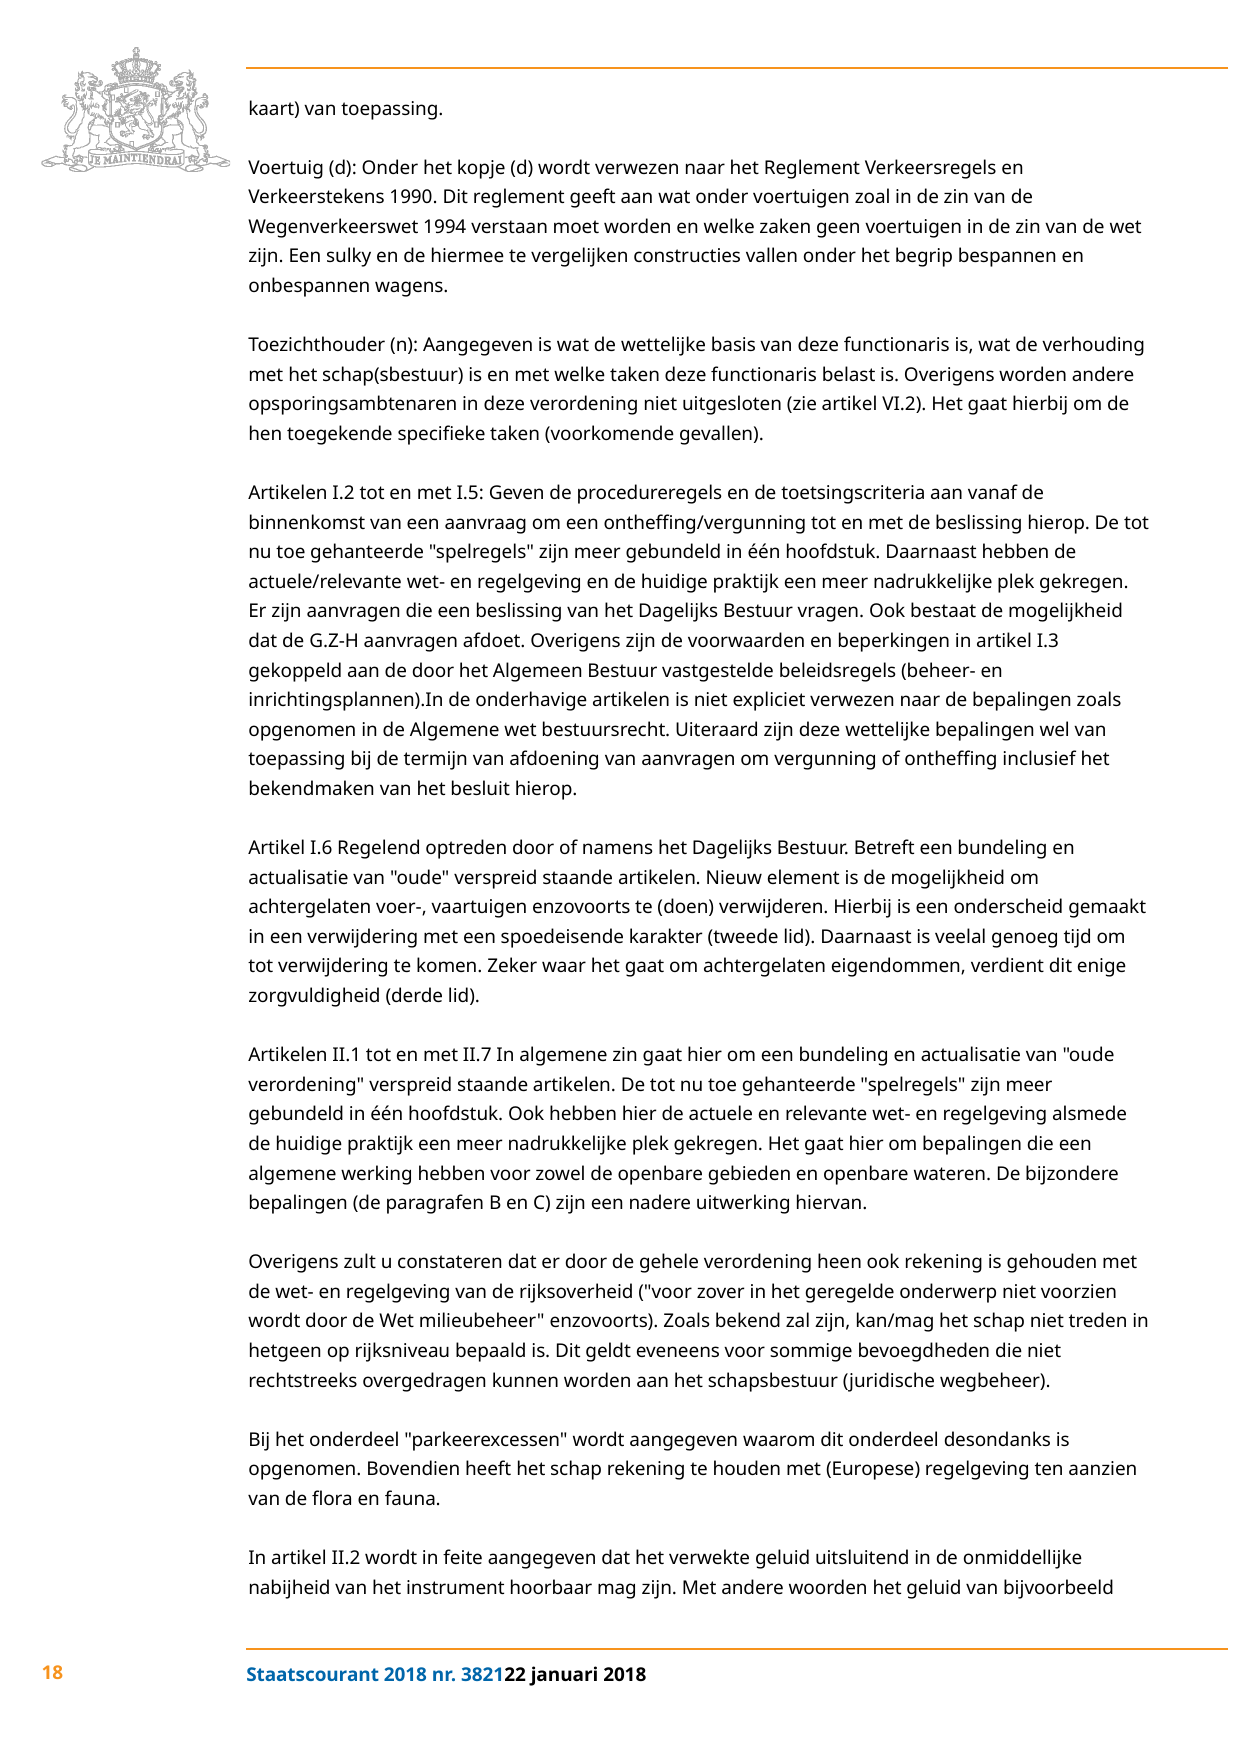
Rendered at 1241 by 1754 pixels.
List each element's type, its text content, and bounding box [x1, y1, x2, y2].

text Artikelen II.1 tot en met II.7 In algemene zin gaat hier om een bundeling en actualisatie van "oude verordening" verspreid staande artikelen. De tot nu toe gehanteerde "spelregels" zijn meer gebundeld in één hoofdstuk. Ook hebben hier de actuele en relevante wet- en regelgeving alsmede de huidige praktijk een meer nadrukkelijke plek gekregen. Het gaat hier om bepalingen die een algemene werking hebben voor zowel de openbare gebieden en openbare wateren. De bijzondere bepalingen (de paragrafen B en C) zijn een nadere uitwerking hiervan. [248, 1041, 1152, 1215]
text Overigens zult u constateren dat er door de gehele verordening heen ook rekening is gehouden met de wet- en regelgeving van de rijksoverheid ("voor zover in het geregelde onderwerp niet voorzien wordt door de Wet milieubeheer" enzovoorts). Zoals bekend zal zijn, kan/mag het schap niet treden in hetgeen op rijksniveau bepaald is. Dit geldt eveneens voor sommige bevoegdheden die niet rechtstreeks overgedragen kunnen worden aan het schapsbestuur (juridische wegbeheer). [248, 1248, 1152, 1393]
text kaart) van toepassing. [248, 95, 1152, 121]
text In artikel II.2 wordt in feite aangegeven dat het verwekte geluid uitsluitend in de onmiddellijke nabijheid van het instrument hoorbaar mag zijn. Met andere woorden het geluid van bijvoorbeeld [248, 1544, 1152, 1600]
text Voertuig (d): Onder het kopje (d) wordt verwezen naar het Reglement Verkeersregels en Verkeerstekens 1990. Dit reglement geeft aan wat onder voertuigen zoal in de zin van de Wegenverkeerswet 1994 verstaan moet worden en welke zaken geen voertuigen in de zin van de wet zijn. Een sulky en de hiermee te vergelijken constructies vallen onder het begrip bespannen en onbespannen wagens. [248, 154, 1152, 298]
text Bij het onderdeel "parkeerexcessen" wordt aangegeven waarom dit onderdeel desondanks is opgenomen. Bovendien heeft het schap rekening te houden met (Europese) regelgeving ten aanzien van de flora en fauna. [248, 1426, 1152, 1511]
text Artikel I.6 Regelend optreden door of namens het Dagelijks Bestuur. Betreft een bundeling en actualisatie van "oude" verspreid staande artikelen. Nieuw element is de mogelijkheid om achtergelaten voer-, vaartuigen enzovoorts te (doen) verwijderen. Hierbij is een onderscheid gemaakt in een verwijdering met een spoedeisende karakter (tweede lid). Daarnaast is veelal genoeg tijd om tot verwijdering te komen. Zeker waar het gaat om achtergelaten eigendommen, verdient dit enige zorgvuldigheid (derde lid). [248, 834, 1152, 1008]
text Toezichthouder (n): Aangegeven is wat de wettelijke basis van deze functionaris is, wat de verhouding met het schap(sbestuur) is en met welke taken deze functionaris belast is. Overigens worden andere opsporingsambtenaren in deze verordening niet uitgesloten (zie artikel VI.2). Het gaat hierbij om de hen toegekende specifieke taken (voorkomende gevallen). [248, 331, 1152, 446]
picture [41, 47, 231, 172]
text Artikelen I.2 tot en met I.5: Geven de procedureregels en de toetsingscriteria aan vanaf de binnenkomst van een aanvraag om een ontheffing/vergunning tot en met de beslissing hierop. De tot nu toe gehanteerde "spelregels" zijn meer gebundeld in één hoofdstuk. Daarnaast hebben de actuele/relevante wet- en regelgeving en de huidige praktijk een meer nadrukkelijke plek gekregen. Er zijn aanvragen die een beslissing van het Dagelijks Bestuur vragen. Ook bestaat de mogelijkheid dat de G.Z-H aanvragen afdoet. Overigens zijn de voorwaarden en beperkingen in artikel I.3 gekoppeld aan de door het Algemeen Bestuur vastgestelde beleidsregels (beheer- en inrichtingsplannen).In de onderhavige artikelen is niet expliciet verwezen naar de bepalingen zoals opgenomen in de Algemene wet bestuursrecht. Uiteraard zijn deze wettelijke bepalingen wel van toepassing bij de termijn van afdoening van aanvragen om vergunning of ontheffing inclusief het bekendmaken van het besluit hierop. [248, 479, 1152, 801]
